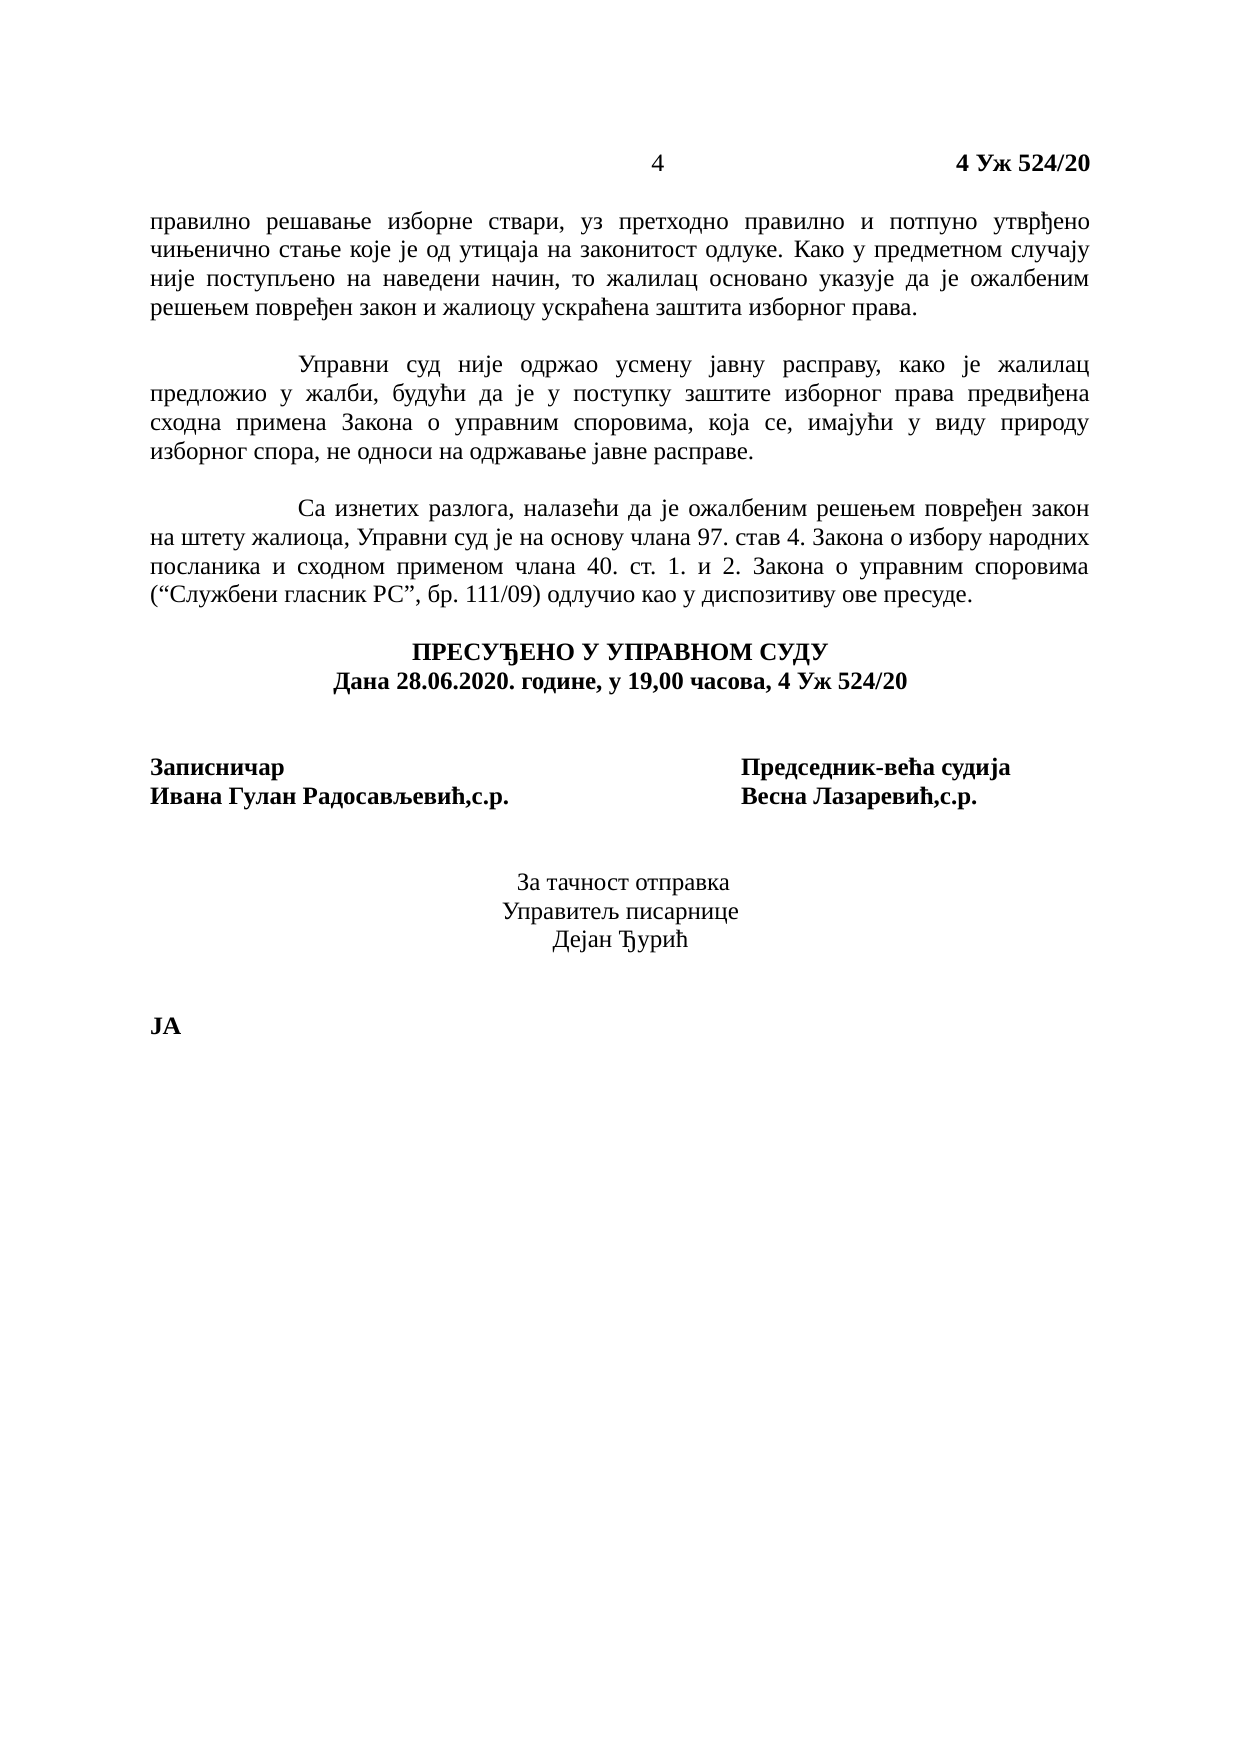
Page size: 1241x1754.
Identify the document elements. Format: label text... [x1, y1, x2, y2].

text Ивана Гулан Радосављевић,с.р. Весна Лазаревић,с.р. [150, 781, 1090, 809]
text За тачност отправка [150, 867, 1090, 896]
text Дејан Ђурић [150, 924, 1090, 953]
text Управни суд није одржао усмену јавну расправу, како је жалилац предложио у жалби, будући да је у поступку заштите изборног права предвиђена сходна примена Закона о управним споровима, која се, имајући у виду природу изборног спора, не односи на одржавање јавне расправе. [150, 349, 1090, 464]
text Записничар Председник-већа судија [150, 752, 1090, 781]
text Дана 28.06.2020. године, у 19,00 часова, 4 Уж 524/20 [150, 666, 1090, 694]
text Управитељ писарнице [150, 896, 1090, 924]
text ПРЕСУЂЕНО У УПРАВНОМ СУДУ [150, 637, 1090, 666]
text правилно решавање изборне ствари, уз претходно правилно и потпуно утврђено чињенично стање које је од утицаја на законитост одлуке. Како у предметном случају није поступљено на наведени начин, то жалилац основано указује да је ожалбеним решењем повређен закон и жалиоцу ускраћена заштита изборног права. [150, 206, 1090, 321]
text Са изнетих разлога, налазећи да је ожалбеним решењем повређен закон на штету жалиоца, Управни суд је на основу члана 97. став 4. Закона о избору народних посланика и сходном применом члана 40. ст. 1. и 2. Закона о управним споровима (“Службени гласник РС”, бр. 111/09) одлучио као у диспозитиву ове пресуде. [150, 493, 1090, 608]
text ЈА [150, 1011, 1090, 1039]
